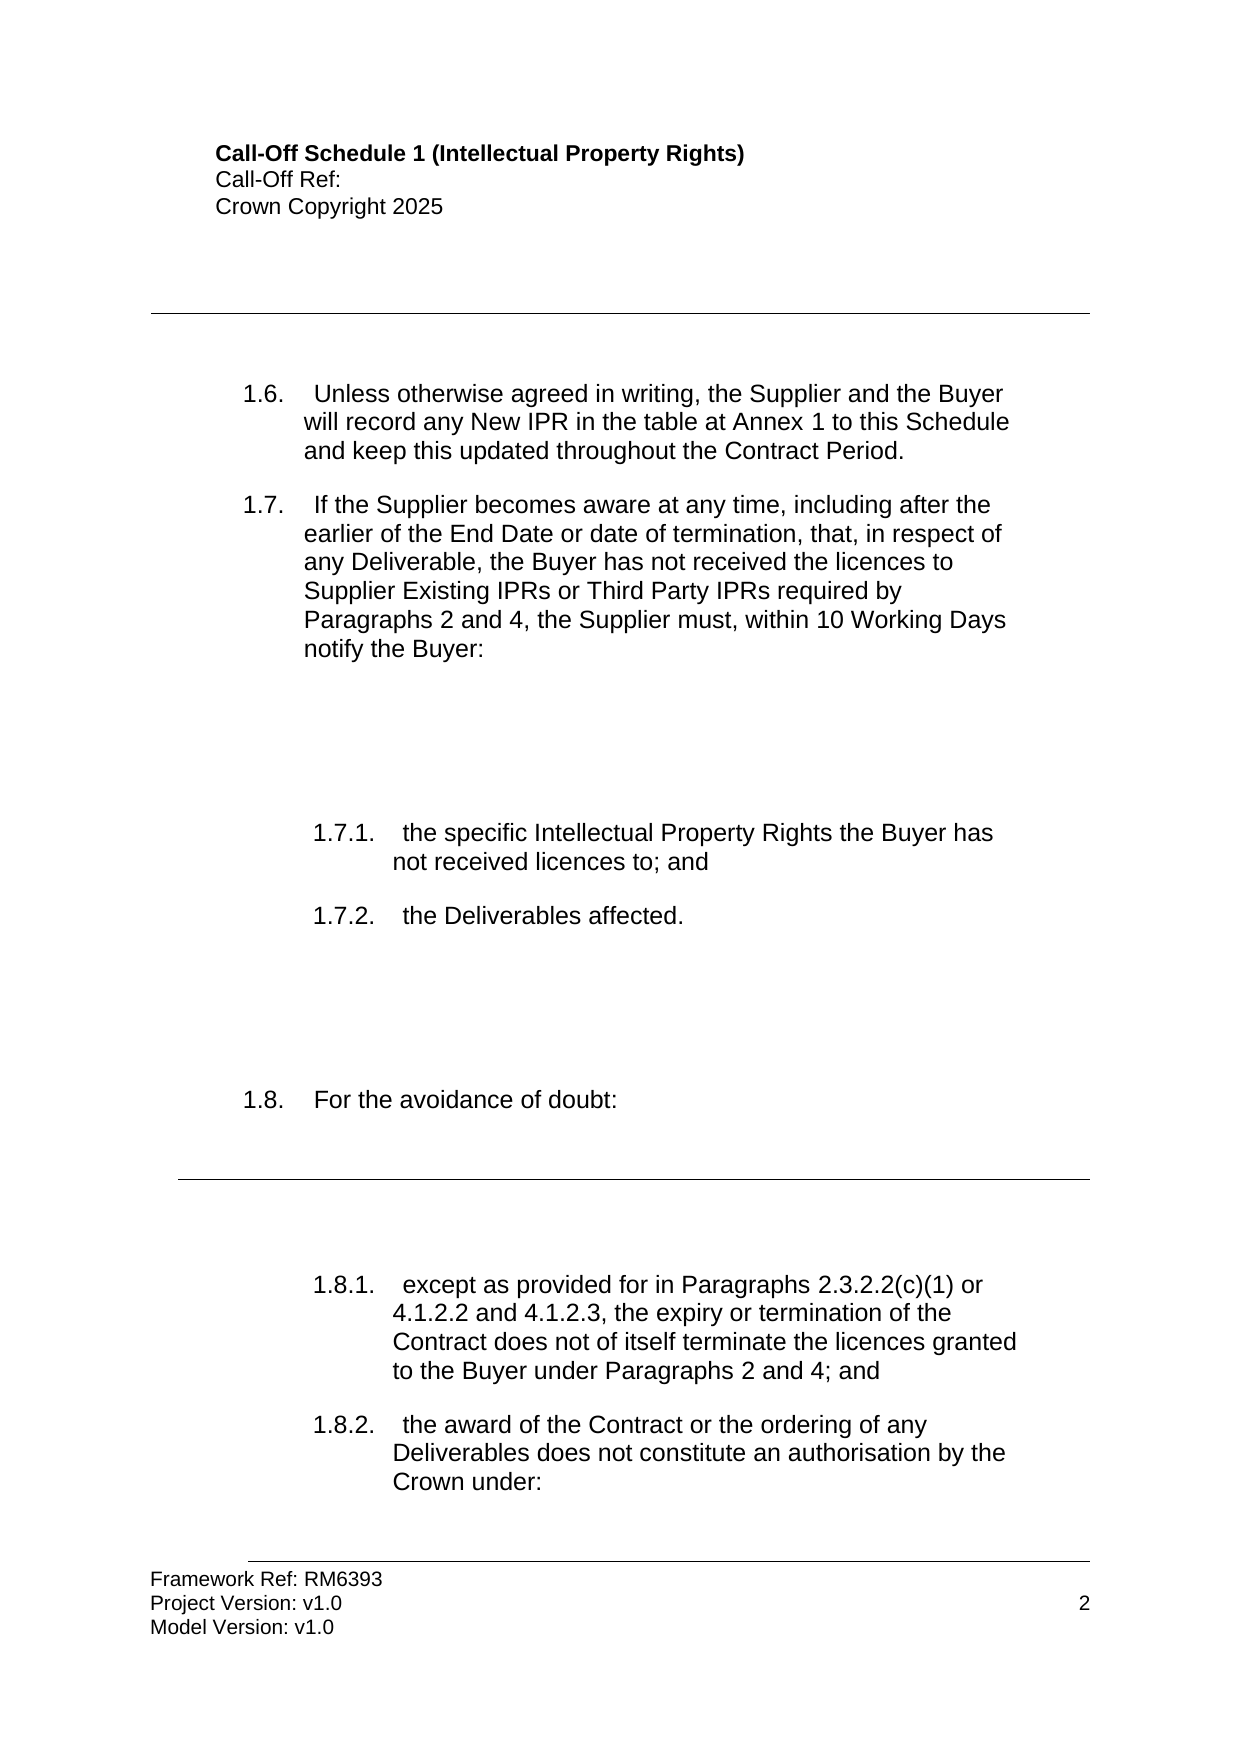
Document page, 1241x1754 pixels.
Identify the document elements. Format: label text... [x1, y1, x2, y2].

subtitle the specific Intellectual Property Rights the Buyer has not received licences to; and [249, 754, 1089, 836]
subtitle For the avoidance of doubt: [179, 1021, 1089, 1178]
subtitle except as provided for in Paragraphs 2.3.2.2(c)(1) or 4.1.2.2 and 4.1.2.3, the expiry or termination of the Contract does not of itself terminate the licences granted to the Buyer under Paragraphs 2 and 4; and [249, 1206, 1089, 1344]
subtitle If the Supplier becomes aware at any time, including after the earlier of the End Date or date of termination, that, in respect of any Deliverable, the Buyer has not received the licences to Supplier Existing IPRs or Third Party IPRs required by Paragraphs 2 and 4, the Supplier must, within 10 Working Days notify the Buyer: [179, 425, 1089, 727]
subtitle Unless otherwise agreed in writing, the Supplier and the Buyer will record any New IPR in the table at Annex 1 to this Schedule and keep this updated throughout the Contract Period. [179, 315, 1089, 425]
subtitle the Deliverables affected. [249, 836, 1089, 994]
subtitle the award of the Contract or the ordering of any Deliverables does not constitute an authorisation by the Crown under: [249, 1344, 1089, 1560]
